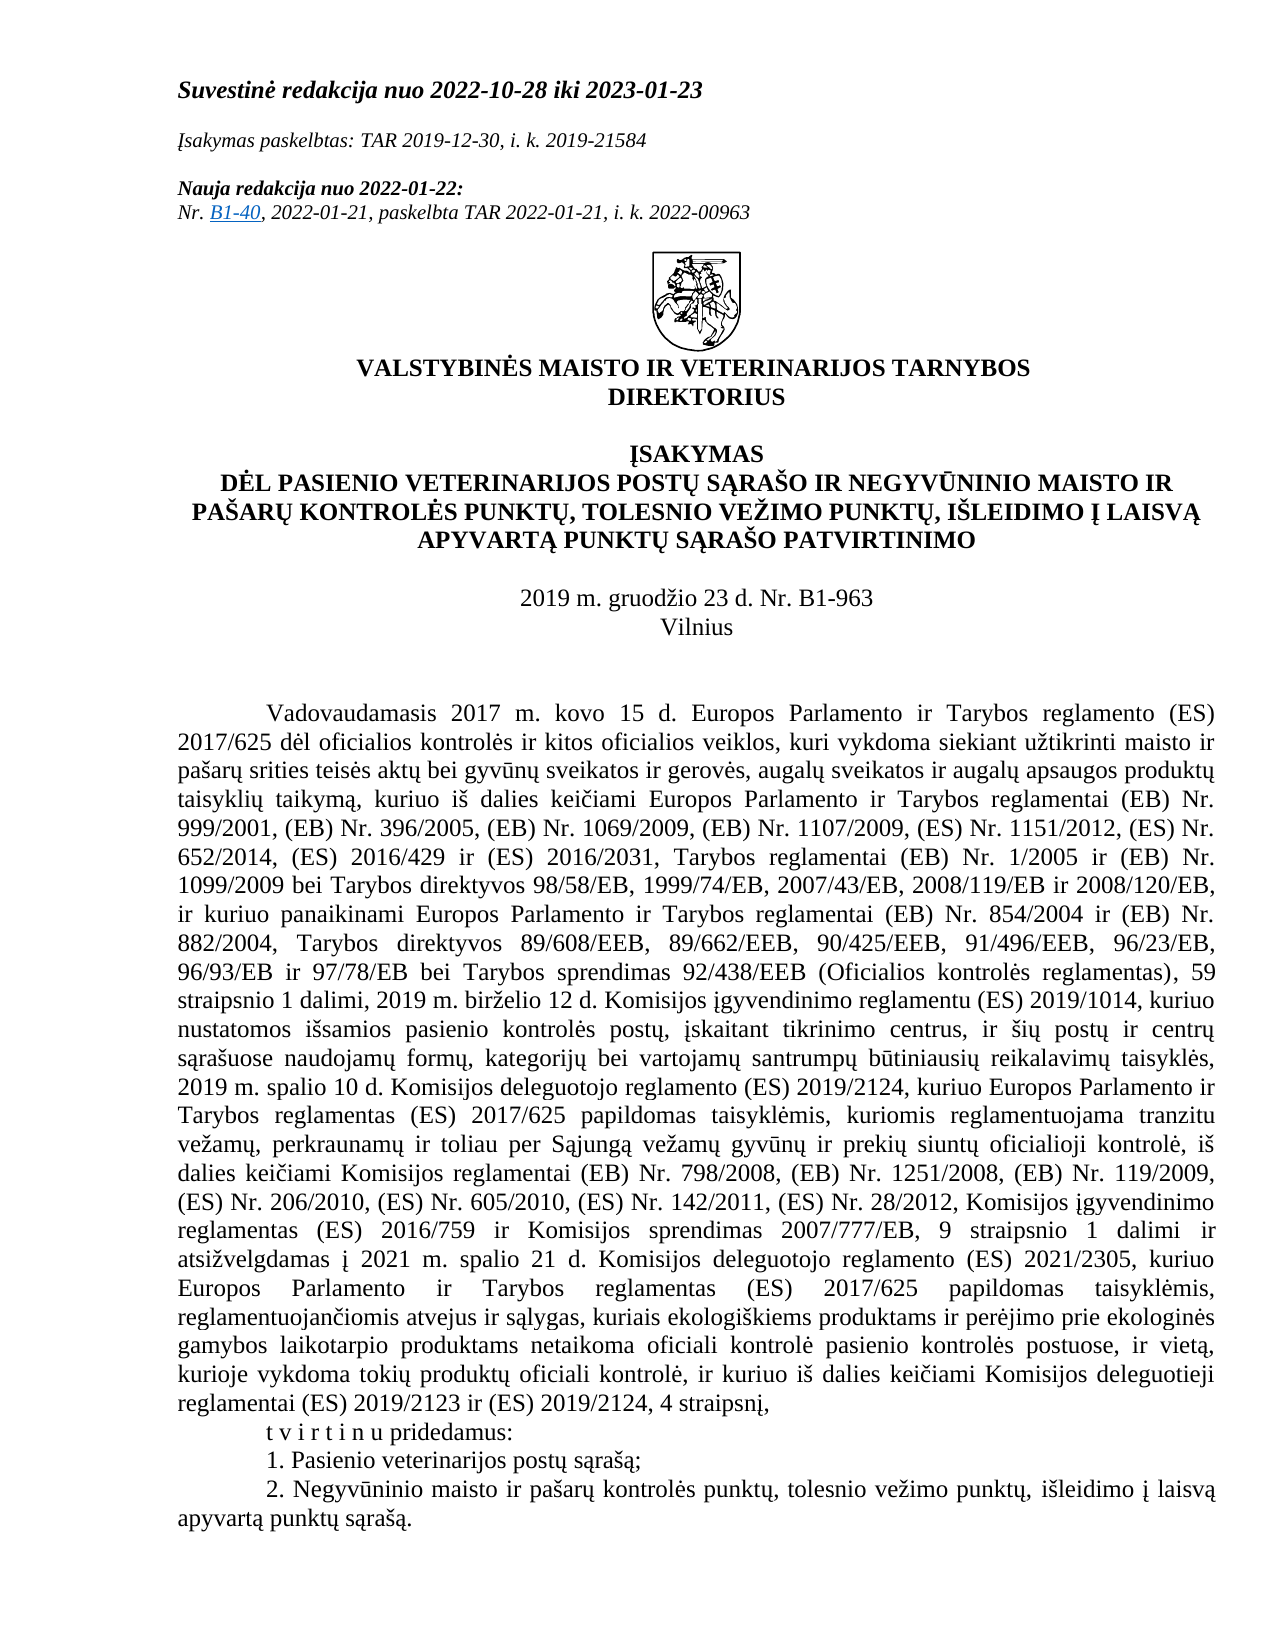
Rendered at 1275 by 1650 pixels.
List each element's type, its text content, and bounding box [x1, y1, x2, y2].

text tvirtinupridedamus: [177, 1417, 1216, 1445]
text DĖL PASIENIO VETERINARIJOS POSTŲ SĄRAŠO IR NEGYVŪNINIO MAISTO IR PAŠARŲ KONTROLĖS PUNKTŲ, TOLESNIO VEŽIMO PUNKTŲ, IŠLEIDIMO Į LAISVĄ APYVARTĄ PUNKTŲ SĄRAŠO PATVIRTINIMO [177, 468, 1216, 554]
text Nr. B1-40, 2022-01-21, paskelbta TAR 2022-01-21, i. k. 2022-00963 [177, 200, 1216, 224]
text 2. Negyvūninio maisto ir pašarų kontrolės punktų, tolesnio vežimo punktų, išleidimo į laisvą apyvartą punktų sąrašą. [177, 1474, 1216, 1532]
text Nauja redakcija nuo 2022-01-22: [177, 176, 1216, 200]
text 1. Pasienio veterinarijos postų sąrašą; [177, 1445, 1216, 1474]
text DIREKTORIUS [177, 382, 1216, 410]
text ĮSAKYMAS [177, 439, 1216, 468]
text Įsakymas paskelbtas: TAR 2019-12-30, i. k. 2019-21584 [177, 128, 1216, 152]
text Vilnius [177, 612, 1216, 640]
text Vadovaudamasis 2017 m. kovo 15 d. Europos Parlamento ir Tarybos reglamento (ES) 2017/625 dėl oficialios kontrolės ir kitos oficialios veiklos, kuri vykdoma siekiant užtikrinti maisto ir pašarų srities teisės aktų bei gyvūnų sveikatos ir gerovės, augalų sveikatos ir augalų apsaugos produktų taisyklių taikymą, kuriuo iš dalies keičiami Europos Parlamento ir Tarybos reglamentai (EB) Nr. 999/2001, (EB) Nr. 396/2005, (EB) Nr. 1069/2009, (EB) Nr. 1107/2009, (ES) Nr. 1151/2012, (ES) Nr. 652/2014, (ES) 2016/429 ir (ES) 2016/2031, Tarybos reglamentai (EB) Nr. 1/2005 ir (EB) Nr. 1099/2009 bei Tarybos direktyvos 98/58/EB, 1999/74/EB, 2007/43/EB, 2008/119/EB ir 2008/120/EB, ir kuriuo panaikinami Europos Parlamento ir Tarybos reglamentai (EB) Nr. 854/2004 ir (EB) Nr. 882/2004, Tarybos direktyvos 89/608/EEB, 89/662/EEB, 90/425/EEB, 91/496/EEB, 96/23/EB, 96/93/EB ir 97/78/EB bei Tarybos sprendimas 92/438/EEB (Oficialios kontrolės reglamentas), 59 straipsnio 1 dalimi, 2019 m. birželio 12 d. Komisijos įgyvendinimo reglamentu (ES) 2019/1014, kuriuo nustatomos išsamios pasienio kontrolės postų, įskaitant tikrinimo centrus, ir šių postų ir centrų sąrašuose naudojamų formų, kategorijų bei vartojamų santrumpų būtiniausių reikalavimų taisyklės, 2019 m. spalio 10 d. Komisijos deleguotojo reglamento (ES) 2019/2124, kuriuo Europos Parlamento ir Tarybos reglamentas (ES) 2017/625 papildomas taisyklėmis, kuriomis reglamentuojama tranzitu vežamų, perkraunamų ir toliau per Sąjungą vežamų gyvūnų ir prekių siuntų oficialioji kontrolė, iš dalies keičiami Komisijos reglamentai (EB) Nr. 798/2008, (EB) Nr. 1251/2008, (EB) Nr. 119/2009, (ES) Nr. 206/2010, (ES) Nr. 605/2010, (ES) Nr. 142/2011, (ES) Nr. 28/2012, Komisijos įgyvendinimo reglamentas (ES) 2016/759 ir Komisijos sprendimas 2007/777/EB, 9 straipsnio 1 dalimi ir atsižvelgdamas į 2021 m. spalio 21 d. Komisijos deleguotojo reglamento (ES) 2021/2305, kuriuo Europos Parlamento ir Tarybos reglamentas (ES) 2017/625 papildomas taisyklėmis, reglamentuojančiomis atvejus ir sąlygas, kuriais ekologiškiems produktams ir perėjimo prie ekologinės gamybos laikotarpio produktams netaikoma oficiali kontrolė pasienio kontrolės postuose, ir vietą, kurioje vykdoma tokių produktų oficiali kontrolė, ir kuriuo iš dalies keičiami Komisijos deleguotieji reglamentai (ES) 2019/2123 ir (ES) 2019/2124, 4 straipsnį, [177, 698, 1216, 1417]
text 2019 m. gruodžio 23 d. Nr. B1-963 [177, 583, 1216, 612]
text VALSTYBINĖS MAISTO IR VETERINARIJOS TARNYBOS [177, 353, 1216, 382]
text Suvestinė redakcija nuo 2022-10-28 iki 2023-01-23 [177, 75, 1216, 104]
